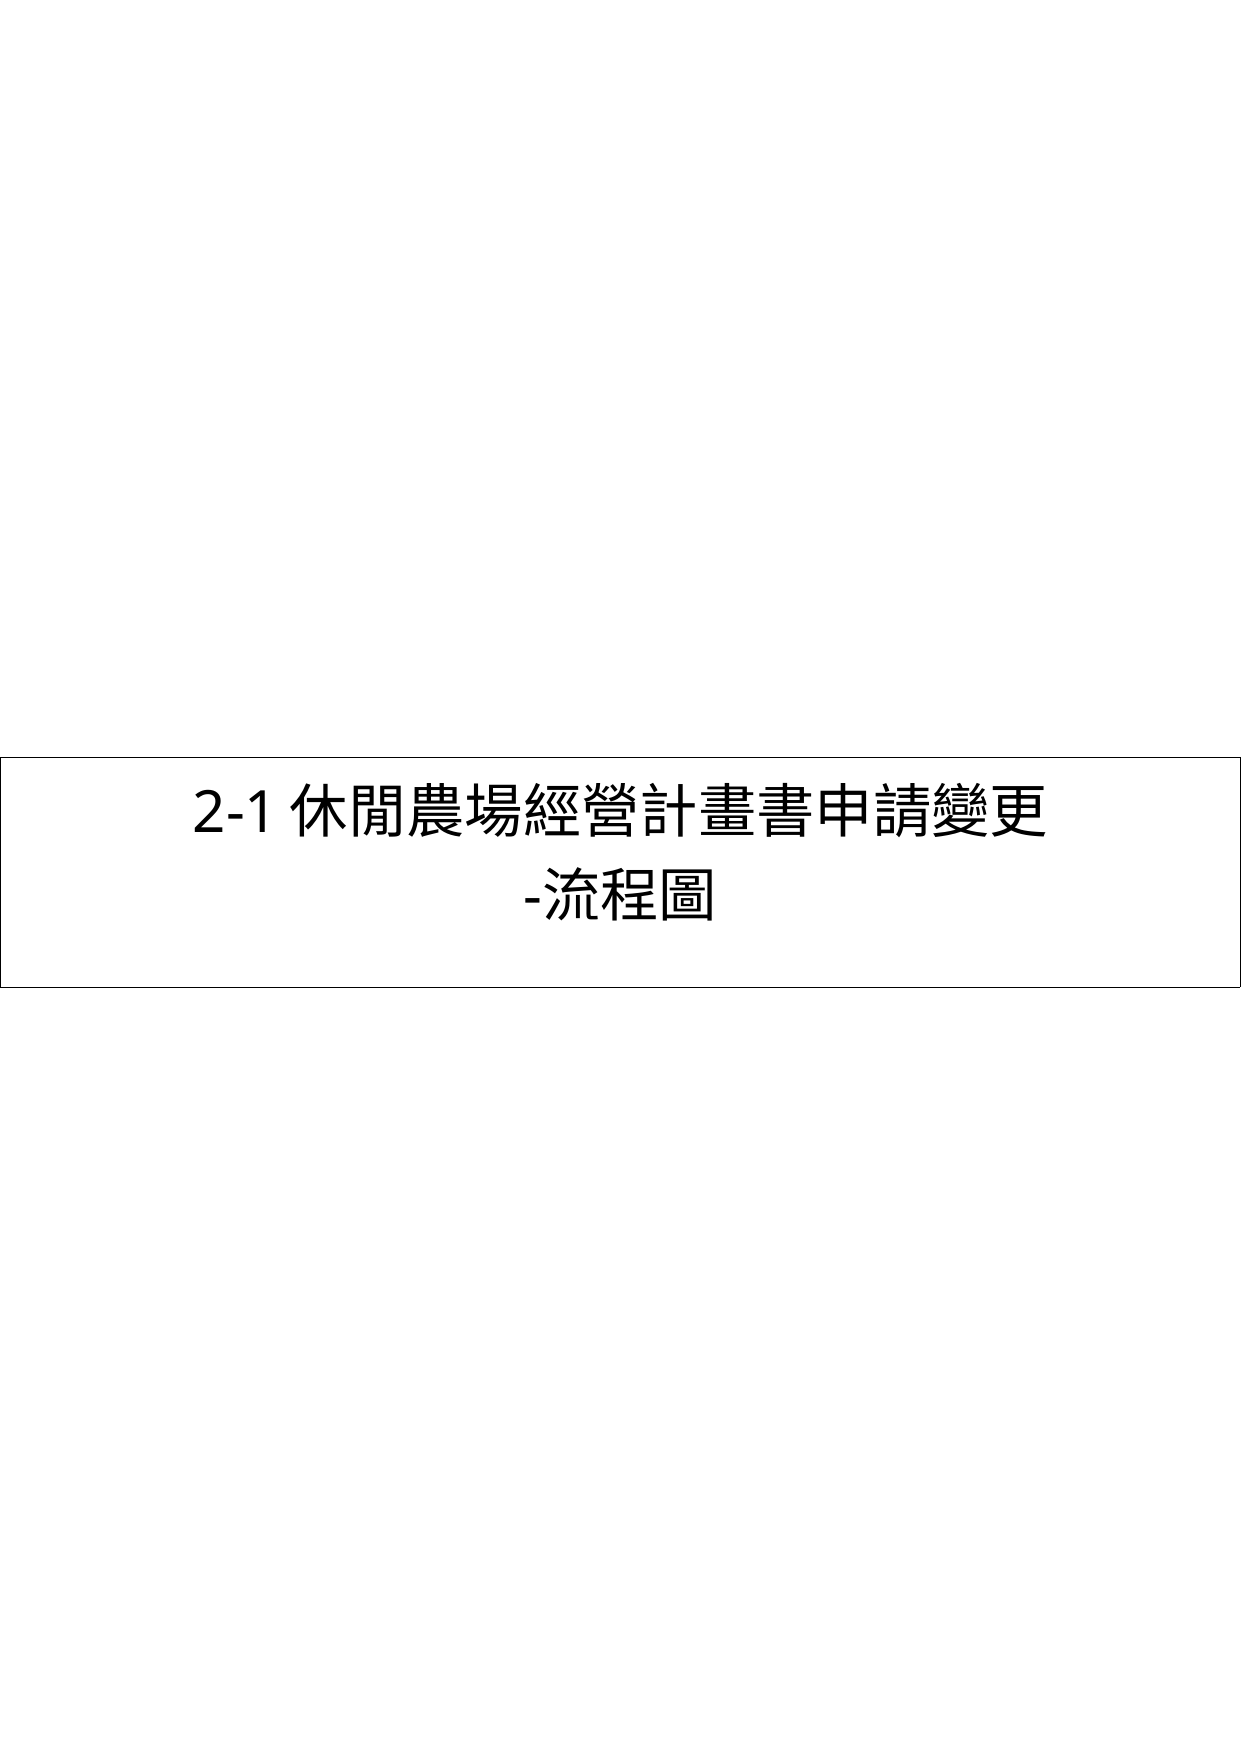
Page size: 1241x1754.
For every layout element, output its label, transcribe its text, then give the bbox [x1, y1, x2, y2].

text -流程圖 [15, 849, 1225, 934]
text 2-1休閒農場經營計畫書申請變更 [15, 764, 1225, 849]
